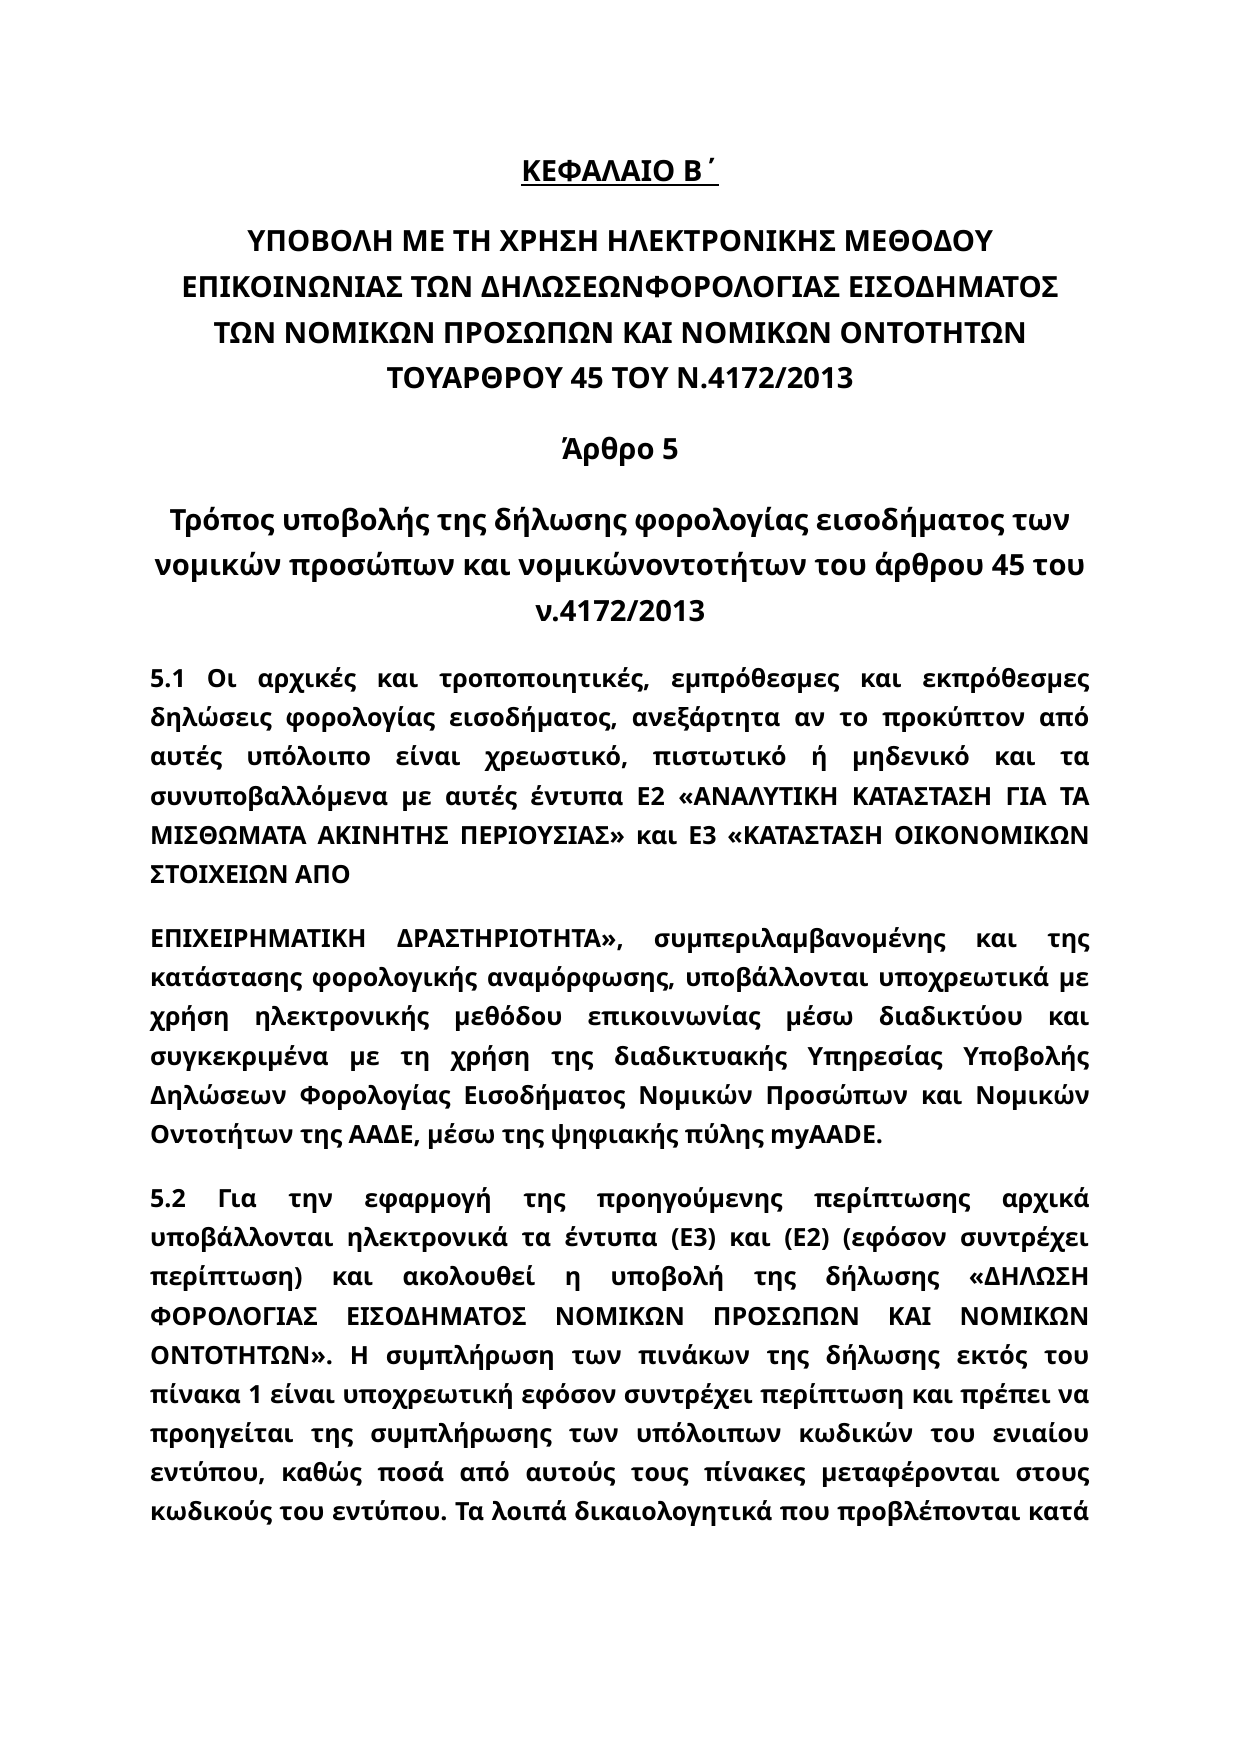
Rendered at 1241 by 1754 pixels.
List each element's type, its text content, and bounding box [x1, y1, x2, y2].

text 5.2 Για την εφαρμογή της προηγούμενης περίπτωσης αρχικά υποβάλλονται ηλεκτρονικά τα έντυπα (Ε3) και (Ε2) (εφόσον συντρέχει περίπτωση) και ακολουθεί η υποβολή της δήλωσης «ΔΗΛΩΣΗ ΦΟΡΟΛΟΓΙΑΣ ΕΙΣΟΔΗΜΑΤΟΣ ΝΟΜΙΚΩΝ ΠΡΟΣΩΠΩΝ ΚΑΙ ΝΟΜΙΚΩΝ ΟΝΤΟΤΗΤΩΝ». Η συμπλήρωση των πινάκων της δήλωσης εκτός του πίνακα 1 είναι υποχρεωτική εφόσον συντρέχει περίπτωση και πρέπει να προηγείται της συμπλήρωσης των υπόλοιπων κωδικών του ενιαίου εντύπου, καθώς ποσά από αυτούς τους πίνακες μεταφέρονται στους κωδικούς του εντύπου. Τα λοιπά δικαιολογητικά που προβλέπονται κατά [150, 1181, 1090, 1528]
text 5.1 Οι αρχικές και τροποποιητικές, εμπρόθεσμες και εκπρόθεσμες δηλώσεις φορολογίας εισοδήματος, ανεξάρτητα αν το προκύπτον από αυτές υπόλοιπο είναι χρεωστικό, πιστωτικό ή μηδενικό και τα συνυποβαλλόμενα με αυτές έντυπα Ε2 «ΑΝΑΛΥΤΙΚΗ ΚΑΤΑΣΤΑΣΗ ΓΙΑ ΤΑ ΜΙΣΘΩΜΑΤΑ ΑΚΙΝΗΤΗΣ ΠΕΡΙΟΥΣΙΑΣ» και Ε3 «ΚΑΤΑΣΤΑΣΗ ΟΙΚΟΝΟΜΙΚΩΝ ΣΤΟΙΧΕΙΩΝ ΑΠΟ [150, 661, 1090, 891]
subtitle Άρθρο 5 [150, 428, 1090, 468]
subtitle Τρόπος υποβολής της δήλωσης φορολογίας εισοδήματος των νομικών προσώπων και νομικώνοντοτήτων του άρθρου 45 του ν.4172/2013 [150, 499, 1090, 630]
subtitle ΚΕΦΑΛΑΙΟ Β΄ [150, 150, 1090, 190]
text ΕΠΙΧΕΙΡΗΜΑΤΙΚΗ ΔΡΑΣΤΗΡΙΟΤΗΤΑ», συμπεριλαμβανομένης και της κατάστασης φορολογικής αναμόρφωσης, υποβάλλονται υποχρεωτικά με χρήση ηλεκτρονικής μεθόδου επικοινωνίας μέσω διαδικτύου και συγκεκριμένα με τη χρήση της διαδικτυακής Υπηρεσίας Υποβολής Δηλώσεων Φορολογίας Εισοδήματος Νομικών Προσώπων και Νομικών Οντοτήτων της ΑΑΔΕ, μέσω της ψηφιακής πύλης myAADE. [150, 921, 1090, 1151]
subtitle ΥΠΟΒΟΛΗ ΜΕ ΤΗ ΧΡΗΣΗ ΗΛΕΚΤΡΟΝΙΚΗΣ ΜΕΘΟΔΟΥ ΕΠΙΚΟΙΝΩΝΙΑΣ ΤΩΝ ΔΗΛΩΣΕΩΝΦΟΡΟΛΟΓΙΑΣ ΕΙΣΟΔΗΜΑΤΟΣ ΤΩΝ ΝΟΜΙΚΩΝ ΠΡΟΣΩΠΩΝ ΚΑΙ ΝΟΜΙΚΩΝ ΟΝΤΟΤΗΤΩΝ ΤΟΥΑΡΘΡΟΥ 45 ΤΟΥ Ν.4172/2013 [150, 221, 1090, 397]
